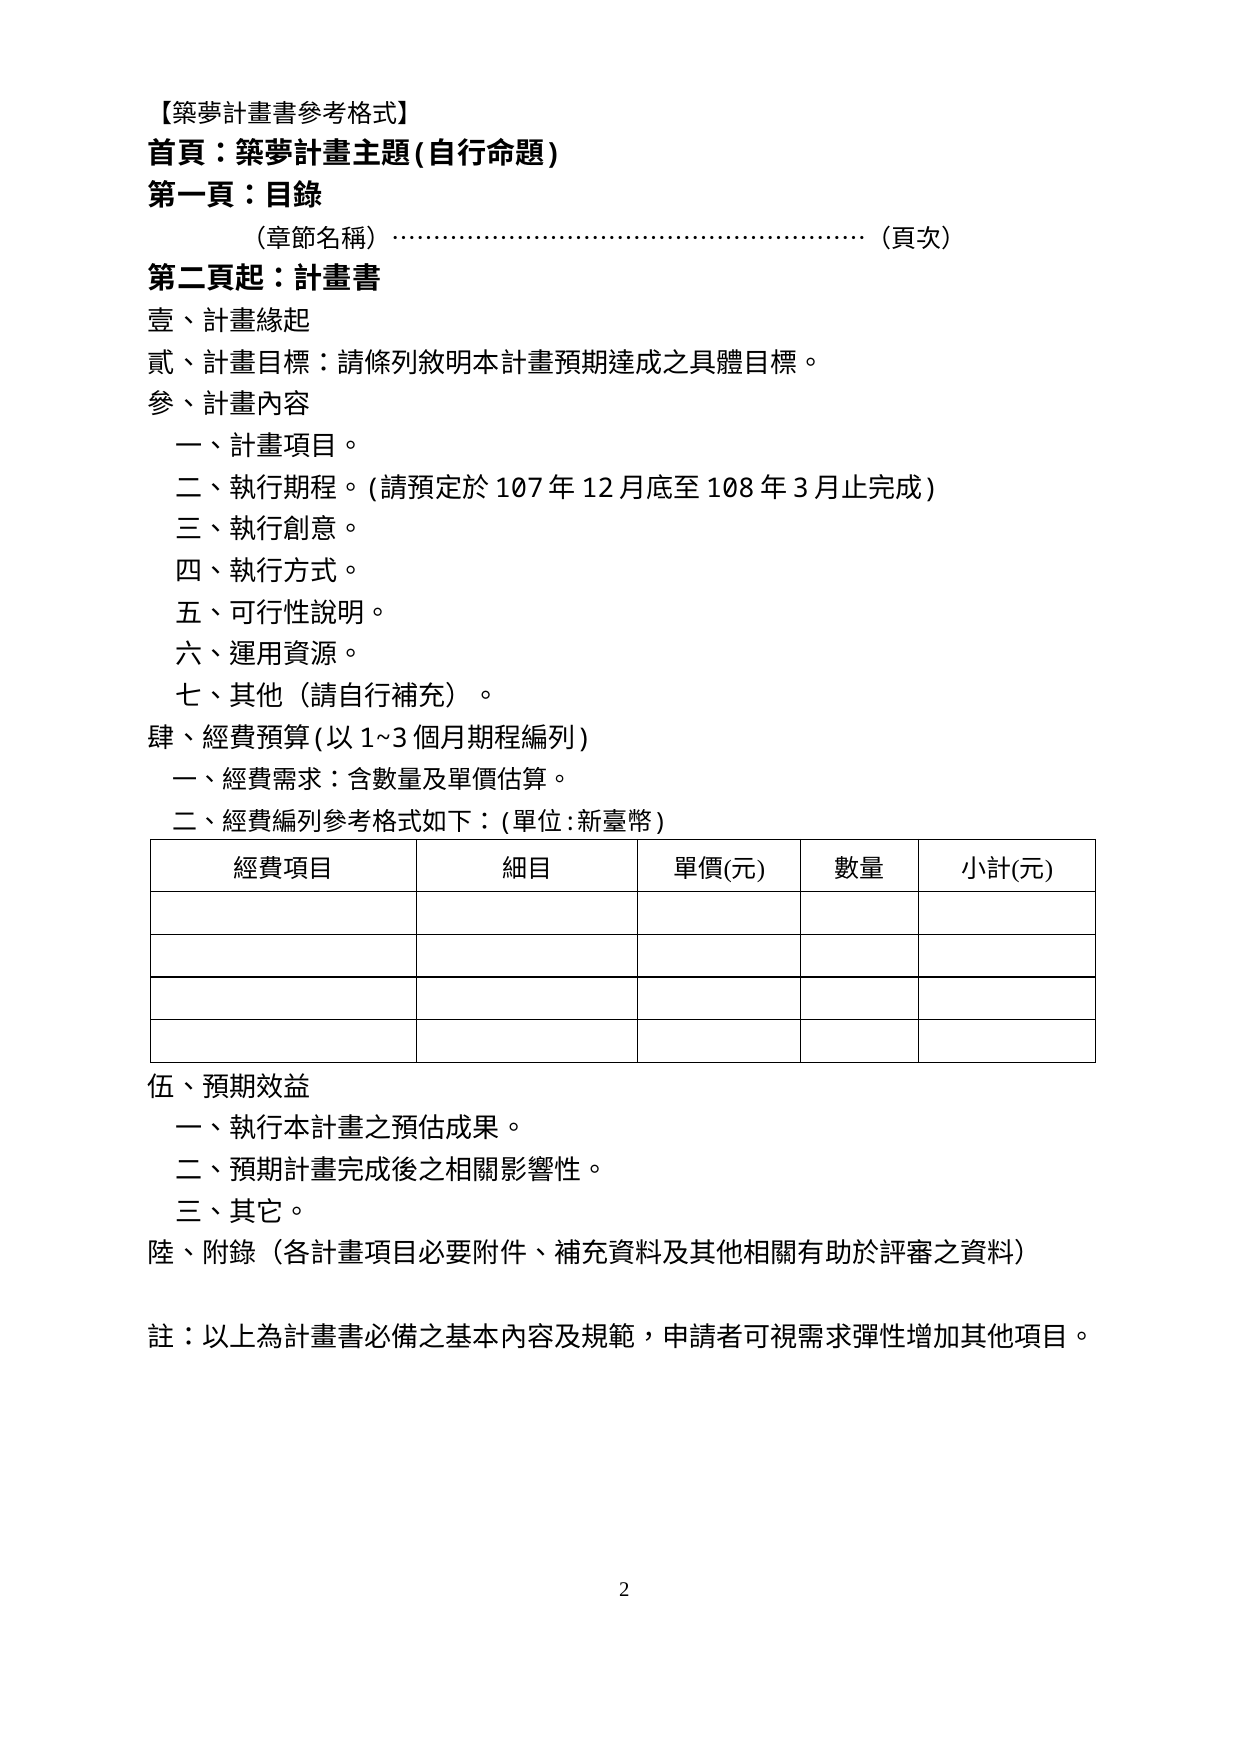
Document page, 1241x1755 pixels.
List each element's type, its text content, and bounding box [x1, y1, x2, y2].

text 參、計畫內容 [148, 380, 1093, 422]
text 七、其他（請自行補充）。 [148, 672, 1093, 714]
table_cell [919, 892, 1095, 934]
text 第一頁：目錄 [148, 172, 1093, 214]
text 壹、計畫緣起 [148, 297, 1093, 339]
text 首頁：築夢計畫主題(自行命題) [148, 130, 1093, 172]
table_header 單價(元) [638, 840, 800, 891]
table_cell [417, 978, 637, 1019]
table_cell [417, 892, 637, 934]
table_cell [417, 935, 637, 976]
table_cell [151, 1020, 416, 1062]
text 三、執行創意。 [148, 505, 1093, 547]
table_cell [638, 1020, 800, 1062]
table_cell [801, 1020, 918, 1062]
table_header 細目 [417, 840, 637, 891]
text 二、預期計畫完成後之相關影響性。 [148, 1146, 1093, 1188]
text 肆、經費預算(以1~3個月期程編列) [148, 714, 1093, 755]
text 三、其它。 [148, 1188, 1093, 1229]
table_header 數量 [801, 840, 918, 891]
table_cell [151, 892, 416, 934]
text 六、運用資源。 [148, 630, 1093, 672]
table_cell [919, 935, 1095, 976]
table_cell [638, 978, 800, 1019]
text 註：以上為計畫書必備之基本內容及規範，申請者可視需求彈性增加其他項目。 [148, 1313, 1093, 1354]
text 五、可行性說明。 [148, 589, 1093, 630]
table_header 小計(元) [919, 840, 1095, 891]
text 第二頁起：計畫書 [148, 255, 1093, 297]
table_cell [801, 978, 918, 1019]
table_cell [801, 935, 918, 976]
table_cell [638, 935, 800, 976]
text 二、執行期程。(請預定於107年12月底至108年3月止完成) [148, 464, 1093, 505]
text 【築夢計畫書參考格式】 [148, 89, 1093, 130]
text 貳、計畫目標：請條列敘明本計畫預期達成之具體目標。 [148, 339, 1093, 380]
table_cell [151, 935, 416, 976]
text （章節名稱）…………………………………………………（頁次） [241, 214, 1093, 255]
table_cell [801, 892, 918, 934]
table_cell [638, 892, 800, 934]
text 四、執行方式。 [148, 547, 1093, 589]
text 一、計畫項目。 [148, 422, 1093, 464]
text 二、經費編列參考格式如下：(單位:新臺幣) [148, 797, 1093, 839]
table_cell [919, 1020, 1095, 1062]
text 一、執行本計畫之預估成果。 [148, 1104, 1093, 1146]
table_header 經費項目 [151, 840, 416, 891]
text 一、經費需求：含數量及單價估算。 [148, 755, 1093, 797]
table_cell [919, 978, 1095, 1019]
text 伍、預期效益 [148, 1063, 1093, 1104]
table_cell [417, 1020, 637, 1062]
text 陸、附錄（各計畫項目必要附件、補充資料及其他相關有助於評審之資料） [148, 1229, 1093, 1271]
table_cell [151, 978, 416, 1019]
